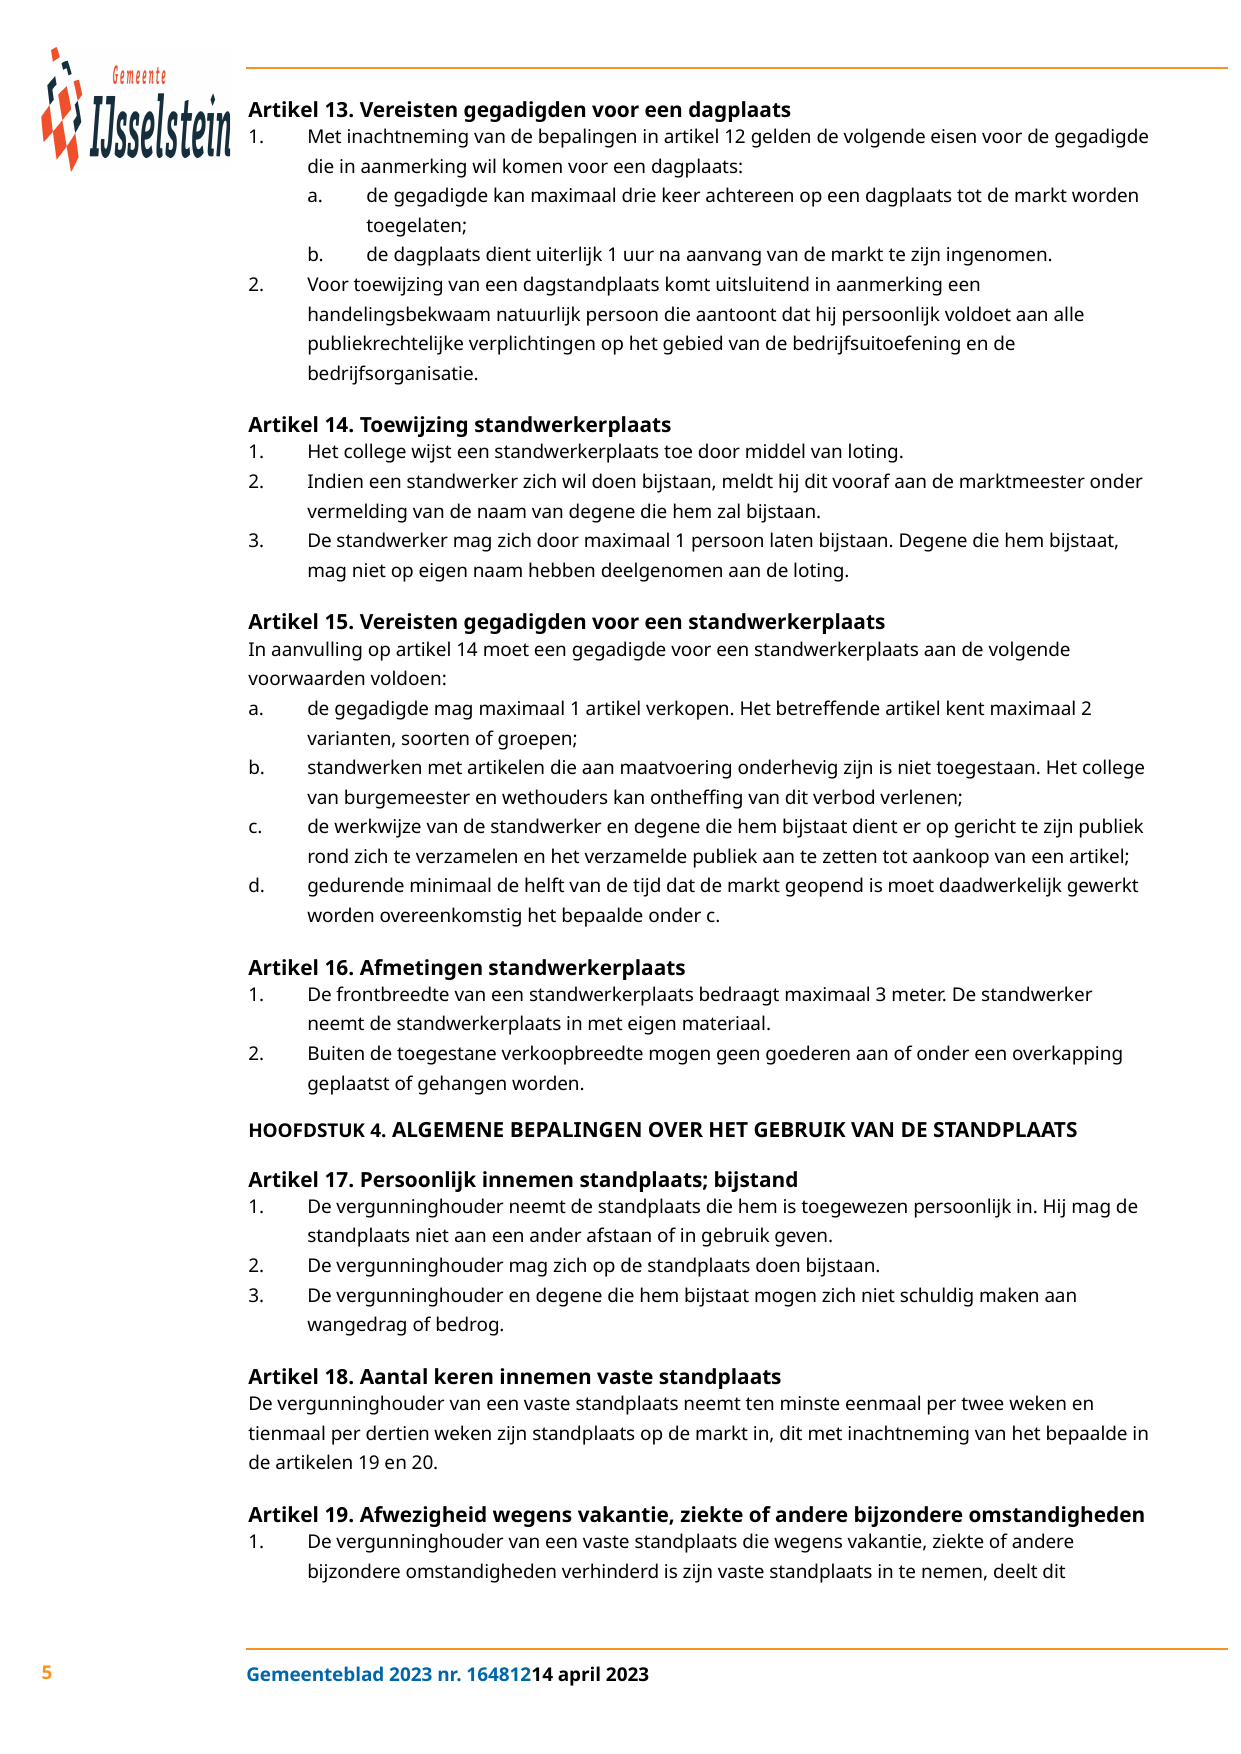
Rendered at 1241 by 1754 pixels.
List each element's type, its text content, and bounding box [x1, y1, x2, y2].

picture [41, 47, 231, 172]
list gedurende minimaal de helft van de tijd dat de markt geopend is moet daadwerkelijk gewerkt worden overeenkomstig het bepaalde onder c. [248, 873, 1152, 928]
text Artikel 19. Afwezigheid wegens vakantie, ziekte of andere bijzondere omstandigheden [248, 1500, 1152, 1528]
list Voor toewijzing van een dagstandplaats komt uitsluitend in aanmerking een handelingsbekwaam natuurlijk persoon die aantoont dat hij persoonlijk voldoet aan alle publiekrechtelijke verplichtingen op het gebied van de bedrijfsuitoefening en de bedrijfsorganisatie. [248, 271, 1152, 386]
list De vergunninghouder neemt de standplaats die hem is toegewezen persoonlijk in. Hij mag de standplaats niet aan een ander afstaan of in gebruik geven. [248, 1193, 1152, 1248]
list de gegadigde mag maximaal 1 artikel verkopen. Het betreffende artikel kent maximaal 2 varianten, soorten of groepen; [248, 695, 1152, 750]
text In aanvulling op artikel 14 moet een gegadigde voor een standwerkerplaats aan de volgende voorwaarden voldoen: [248, 636, 1152, 691]
list standwerken met artikelen die aan maatvoering onderhevig zijn is niet toegestaan. Het college van burgemeester en wethouders kan ontheffing van dit verbod verlenen; [248, 754, 1152, 809]
text De vergunninghouder van een vaste standplaats neemt ten minste eenmaal per twee weken en tienmaal per dertien weken zijn standplaats op de markt in, dit met inachtneming van het bepaalde in de artikelen 19 en 20. [248, 1390, 1152, 1475]
list De frontbreedte van een standwerkerplaats bedraagt maximaal 3 meter. De standwerker neemt de standwerkerplaats in met eigen materiaal. [248, 981, 1152, 1036]
list De vergunninghouder en degene die hem bijstaat mogen zich niet schuldig maken aan wangedrag of bedrog. [248, 1282, 1152, 1337]
list de werkwijze van de standwerker en degene die hem bijstaat dient er op gericht te zijn publiek rond zich te verzamelen en het verzamelde publiek aan te zetten tot aankoop van een artikel; [248, 813, 1152, 869]
text Artikel 16. Afmetingen standwerkerplaats [248, 953, 1152, 981]
list De vergunninghouder mag zich op de standplaats doen bijstaan. [248, 1252, 1152, 1278]
list Het college wijst een standwerkerplaats toe door middel van loting. [248, 439, 1152, 464]
list Met inachtneming van de bepalingen in artikel 12 gelden de volgende eisen voor de gegadigde die in aanmerking wil komen voor een dagplaats: [248, 123, 1152, 178]
text Artikel 14. Toewijzing standwerkerplaats [248, 410, 1152, 439]
list de gegadigde kan maximaal drie keer achtereen op een dagplaats tot de markt worden toegelaten; [307, 182, 1152, 238]
text Artikel 17. Persoonlijk innemen standplaats; bijstand [248, 1165, 1152, 1193]
list De standwerker mag zich door maximaal 1 persoon laten bijstaan. Degene die hem bijstaat, mag niet op eigen naam hebben deelgenomen aan de loting. [248, 527, 1152, 583]
text Artikel 13. Vereisten gegadigden voor een dagplaats [248, 95, 1152, 123]
text Artikel 15. Vereisten gegadigden voor een standwerkerplaats [248, 607, 1152, 636]
list Buiten de toegestane verkoopbreedte mogen geen goederen aan of onder een overkapping geplaatst of gehangen worden. [248, 1040, 1152, 1096]
text Artikel 18. Aantal keren innemen vaste standplaats [248, 1362, 1152, 1390]
list de dagplaats dient uiterlijk 1 uur na aanvang van de markt te zijn ingenomen. [307, 242, 1152, 267]
text HOOFDSTUK 4. ALGEMENE BEPALINGEN OVER HET GEBRUIK VAN DE STANDPLAATS [248, 1115, 1152, 1144]
list Indien een standwerker zich wil doen bijstaan, meldt hij dit vooraf aan de marktmeester onder vermelding van de naam van degene die hem zal bijstaan. [248, 468, 1152, 524]
list De vergunninghouder van een vaste standplaats die wegens vakantie, ziekte of andere bijzondere omstandigheden verhinderd is zijn vaste standplaats in te nemen, deelt dit [248, 1528, 1152, 1584]
